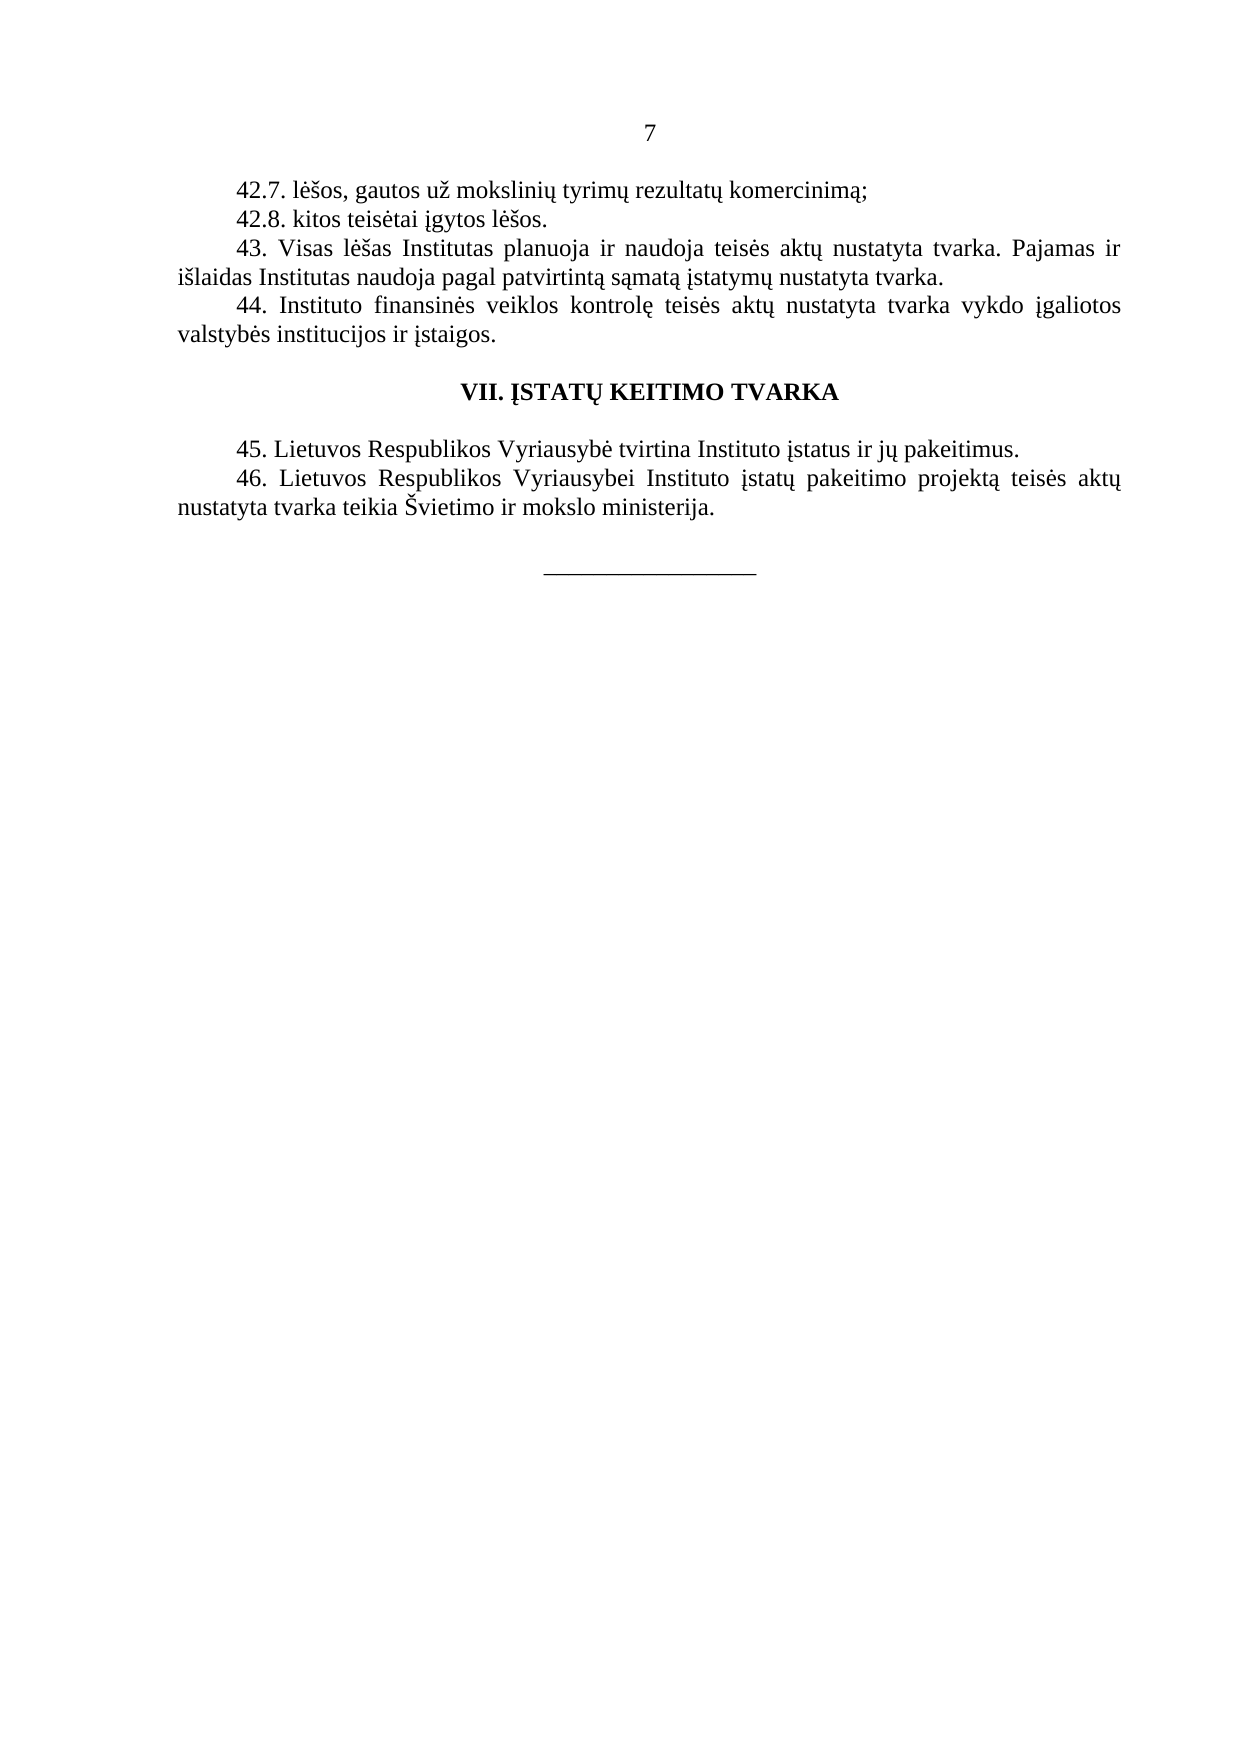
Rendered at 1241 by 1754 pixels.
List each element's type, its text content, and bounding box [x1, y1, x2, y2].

text 46. Lietuvos Respublikos Vyriausybei Instituto įstatų pakeitimo projektą teisės aktų nustatyta tvarka teikia Švietimo ir mokslo ministerija. [177, 463, 1122, 521]
text 43. Visas lėšas Institutas planuoja ir naudoja teisės aktų nustatyta tvarka. Pajamas ir išlaidas Institutas naudoja pagal patvirtintą sąmatą įstatymų nustatyta tvarka. [177, 233, 1122, 291]
text 42.7. lėšos, gautos už mokslinių tyrimų rezultatų komercinimą; [177, 176, 1122, 204]
text _________________ [177, 549, 1122, 578]
text VII. ĮSTATŲ KEITIMO TVARKA [177, 377, 1122, 406]
text 44. Instituto finansinės veiklos kontrolę teisės aktų nustatyta tvarka vykdo įgaliotos valstybės institucijos ir įstaigos. [177, 291, 1122, 348]
text 42.8. kitos teisėtai įgytos lėšos. [177, 204, 1122, 233]
text 45. Lietuvos Respublikos Vyriausybė tvirtina Instituto įstatus ir jų pakeitimus. [177, 434, 1122, 463]
